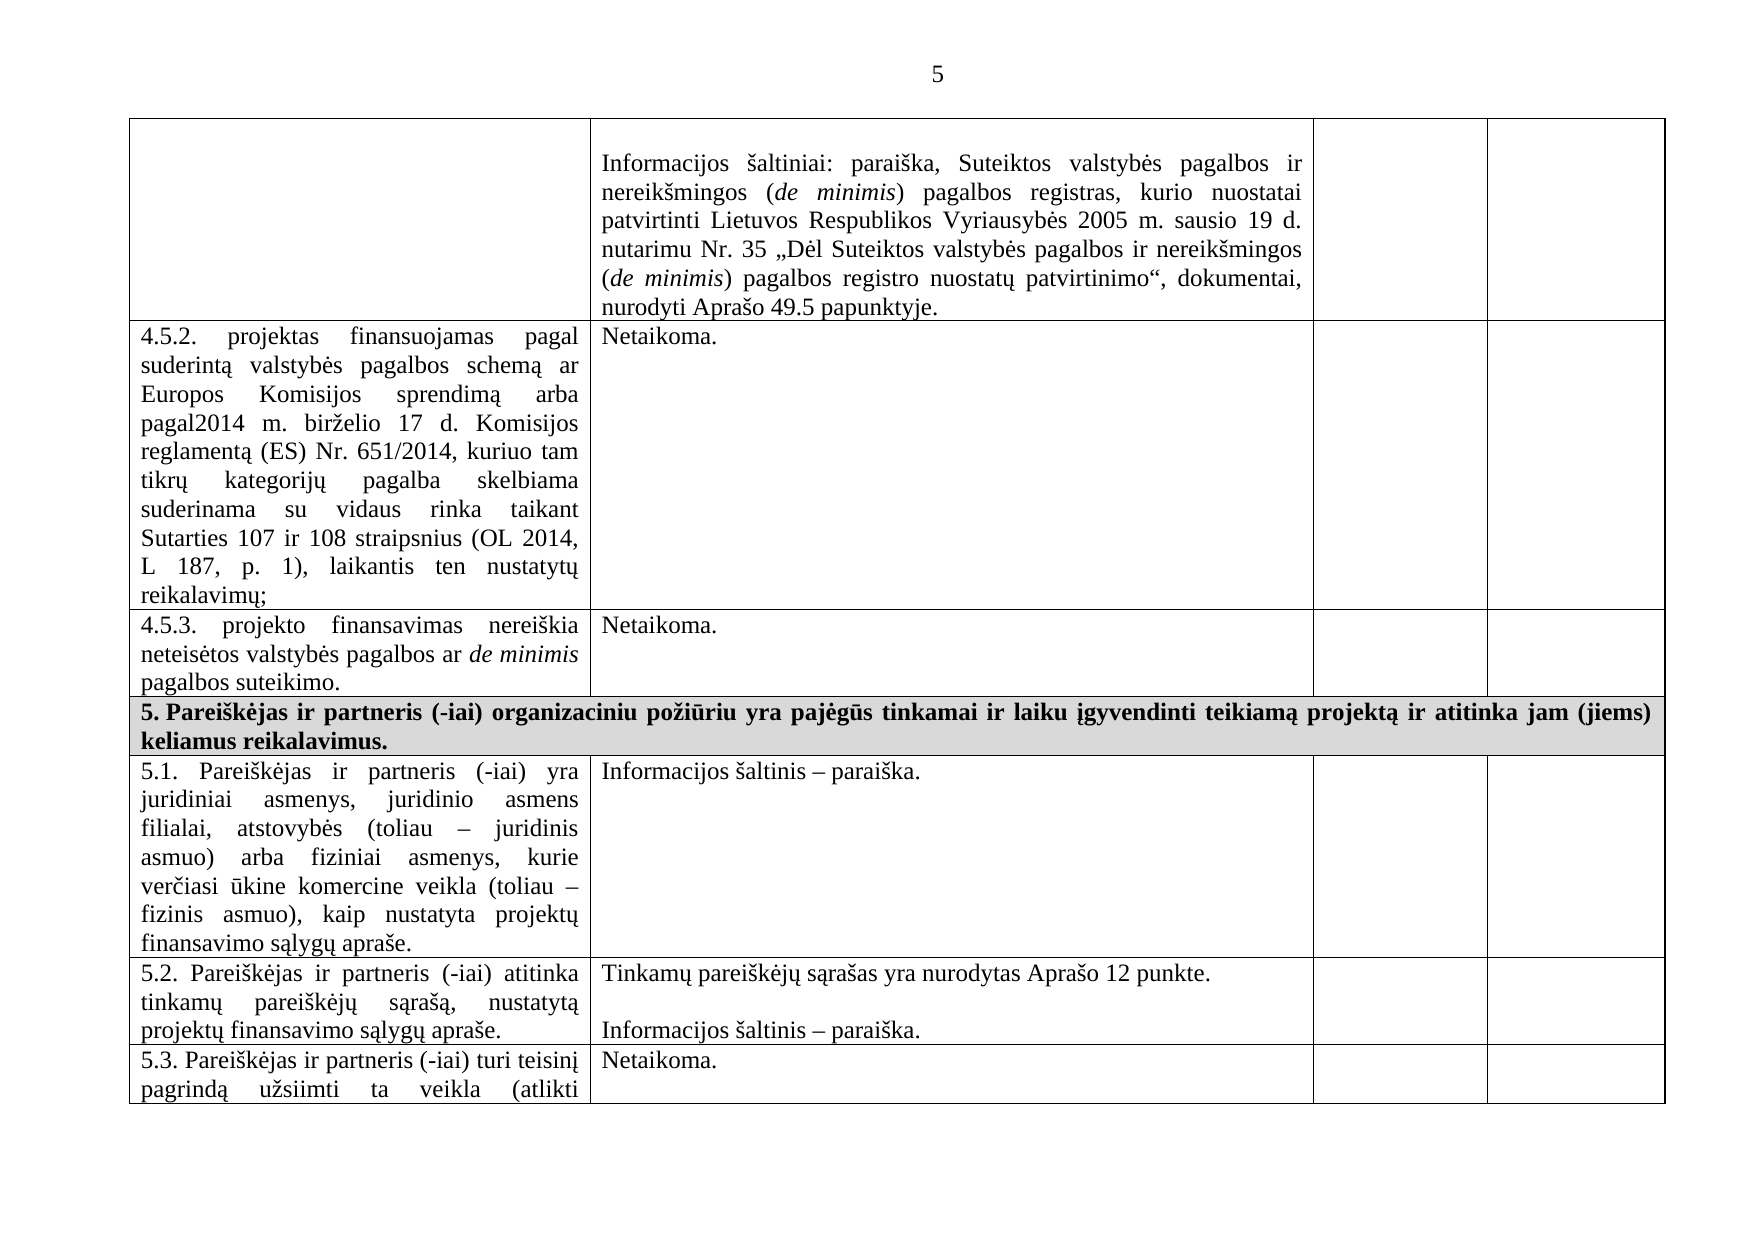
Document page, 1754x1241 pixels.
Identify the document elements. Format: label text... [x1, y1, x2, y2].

table_cell 4.5.2. projektas finansuojamas pagal suderintą valstybės pagalbos schemą ar Europos Komisijos sprendimą arba pagal2014 m. birželio 17 d. Komisijos reglamentą (ES) Nr. 651/2014, kuriuo tam tikrų kategorijų pagalba skelbiama suderinama su vidaus rinka taikant Sutarties 107 ir 108 straipsnius (OL 2014, L 187, p. 1), laikantis ten nustatytų reikalavimų; [130, 321, 590, 609]
table_cell [1314, 756, 1487, 957]
table_cell Netaikoma. [591, 321, 1313, 609]
table_cell [1488, 119, 1664, 320]
table_cell [1314, 119, 1487, 320]
table_cell Netaikoma. [591, 610, 1313, 696]
table_cell Tinkamų pareiškėjų sąrašas yra nurodytas Aprašo 12 punkte. Informacijos šaltinis – paraiška. [591, 958, 1313, 1044]
table_cell [1488, 610, 1664, 696]
table_cell Informacijos šaltinis – paraiška. [591, 756, 1313, 957]
table_cell 4.5.3. projekto finansavimas nereiškia neteisėtos valstybės pagalbos ar de minimis pagalbos suteikimo. [130, 610, 590, 696]
table_cell 5.3. Pareiškėjas ir partneris (-iai) turi teisinį pagrindą užsiimti ta veikla (atlikti [130, 1045, 590, 1103]
table_cell 5. Pareiškėjas ir partneris (-iai) organizaciniu požiūriu yra pajėgūs tinkamai ir laiku įgyvendinti teikiamą projektą ir atitinka jam (jiems) keliamus reikalavimus. [130, 697, 1664, 755]
table_cell [1314, 1045, 1487, 1103]
table_cell [1488, 1045, 1664, 1103]
table_cell Informacijos šaltiniai: paraiška, Suteiktos valstybės pagalbos ir nereikšmingos (de minimis) pagalbos registras, kurio nuostatai patvirtinti Lietuvos Respublikos Vyriausybės 2005 m. sausio 19 d. nutarimu Nr. 35 „Dėl Suteiktos valstybės pagalbos ir nereikšmingos (de minimis) pagalbos registro nuostatų patvirtinimo“, dokumentai, nurodyti Aprašo 49.5 papunktyje. [591, 119, 1313, 320]
table_cell [1314, 610, 1487, 696]
table_cell [1488, 958, 1664, 1044]
table_cell [1488, 756, 1664, 957]
table_cell 5.2. Pareiškėjas ir partneris (-iai) atitinka tinkamų pareiškėjų sąrašą, nustatytą projektų finansavimo sąlygų apraše. [130, 958, 590, 1044]
table_cell Netaikoma. [591, 1045, 1313, 1103]
table_cell [1488, 321, 1664, 609]
table_cell [130, 119, 590, 320]
table_cell [1314, 321, 1487, 609]
table_cell [1314, 958, 1487, 1044]
table_cell 5.1. Pareiškėjas ir partneris (-iai) yra juridiniai asmenys, juridinio asmens filialai, atstovybės (toliau – juridinis asmuo) arba fiziniai asmenys, kurie verčiasi ūkine komercine veikla (toliau – fizinis asmuo), kaip nustatyta projektų finansavimo sąlygų apraše. [130, 756, 590, 957]
